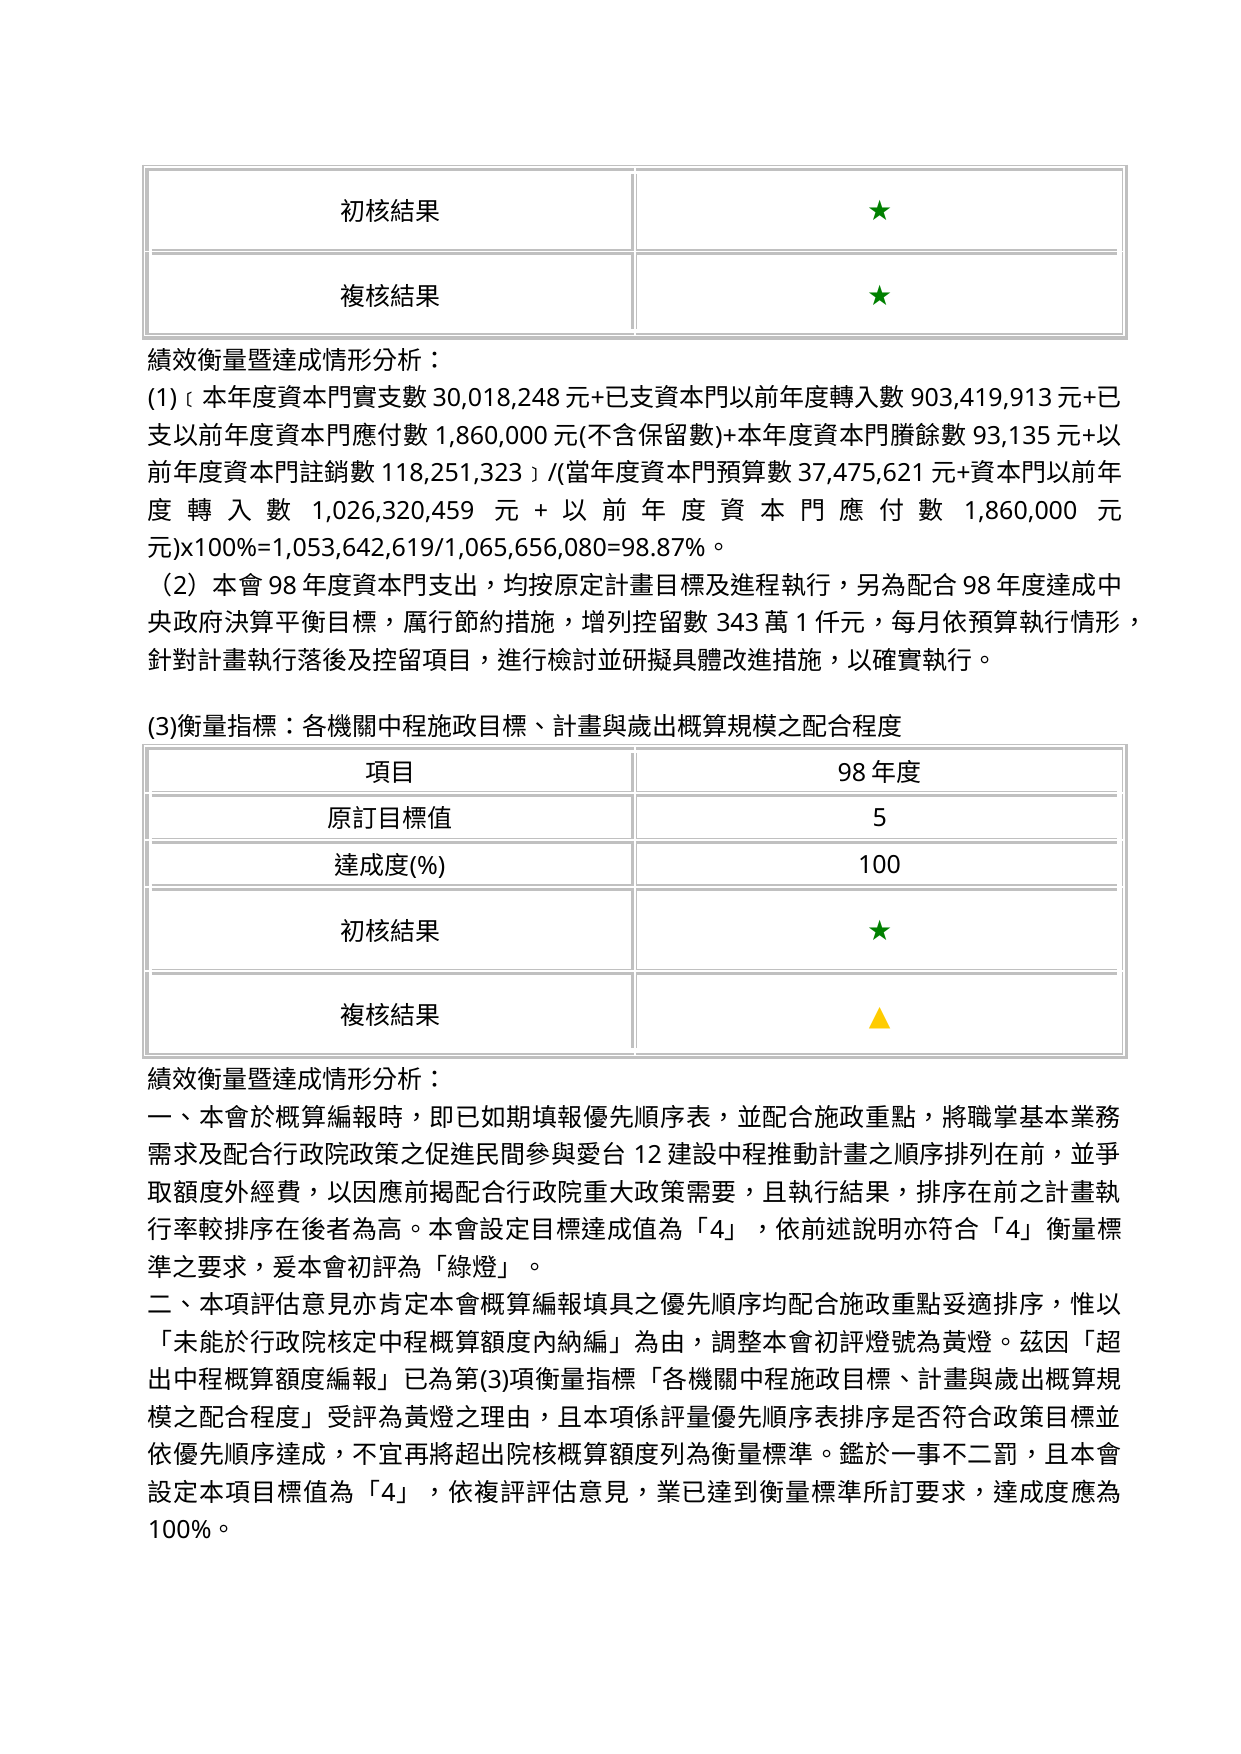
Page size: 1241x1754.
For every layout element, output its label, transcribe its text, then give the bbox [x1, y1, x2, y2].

table_cell ★ [634, 884, 1124, 969]
table_cell 複核結果 [145, 249, 634, 333]
table_cell 達成度(%) [145, 838, 634, 884]
text (1)﹝本年度資本門實支數30,018,248元+已支資本門以前年度轉入數903,419,913元+已支以前年度資本門應付數1,860,000元(不含保留數)+本年度資本門賸餘數93,135元+以前年度資本門註銷數118,251,323﹞/(當年度資本門預算數37,475,621元+資本門以前年度轉入數1,026,320,459元+以前年度資本門應付數1,860,000元元)x100%=1,053,642,619/1,065,656,080=98.87%。 [148, 377, 1122, 564]
table_cell 初核結果 [145, 884, 634, 969]
table_header 項目 [149, 750, 634, 791]
text 績效衡量暨達成情形分析： [148, 340, 1122, 377]
text (3)衡量指標：各機關中程施政目標、計畫與歲出概算規模之配合程度 [148, 706, 1122, 744]
text 一、本會於概算編報時，即已如期填報優先順序表，並配合施政重點，將職掌基本業務需求及配合行政院政策之促進民間參與愛台12建設中程推動計畫之順序排列在前，並爭取額度外經費，以因應前揭配合行政院重大政策需要，且執行結果，排序在前之計畫執行率較排序在後者為高。本會設定目標達成值為「4」，依前述說明亦符合「4」衡量標準之要求，爰本會初評為「綠燈」。 [148, 1097, 1122, 1284]
table_cell 初核結果 [149, 171, 634, 249]
text 績效衡量暨達成情形分析： [148, 1059, 1122, 1097]
table_cell ★ [634, 166, 1124, 249]
table_header 98年度 [634, 745, 1124, 791]
table_cell ▲ [634, 969, 1124, 1053]
table_cell 5 [634, 791, 1124, 837]
text 二、本項評估意見亦肯定本會概算編報填具之優先順序均配合施政重點妥適排序，惟以「未能於行政院核定中程概算額度內納編」為由，調整本會初評燈號為黃燈。茲因「超出中程概算額度編報」已為第(3)項衡量指標「各機關中程施政目標、計畫與歲出概算規模之配合程度」受評為黃燈之理由，且本項係評量優先順序表排序是否符合政策目標並依優先順序達成，不宜再將超出院核概算額度列為衡量標準。鑑於一事不二罰，且本會設定本項目標值為「4」，依複評評估意見，業已達到衡量標準所訂要求，達成度應為100%。 [148, 1284, 1122, 1547]
table_cell ★ [634, 249, 1124, 333]
table_cell 100 [634, 838, 1124, 884]
text （2）本會98年度資本門支出，均按原定計畫目標及進程執行，另為配合98年度達成中央政府決算平衡目標，厲行節約措施，增列控留數343萬1仟元，每月依預算執行情形，針對計畫執行落後及控留項目，進行檢討並研擬具體改進措施，以確實執行。 [148, 564, 1122, 677]
table_cell 原訂目標值 [145, 791, 634, 837]
table_cell 複核結果 [145, 969, 634, 1053]
